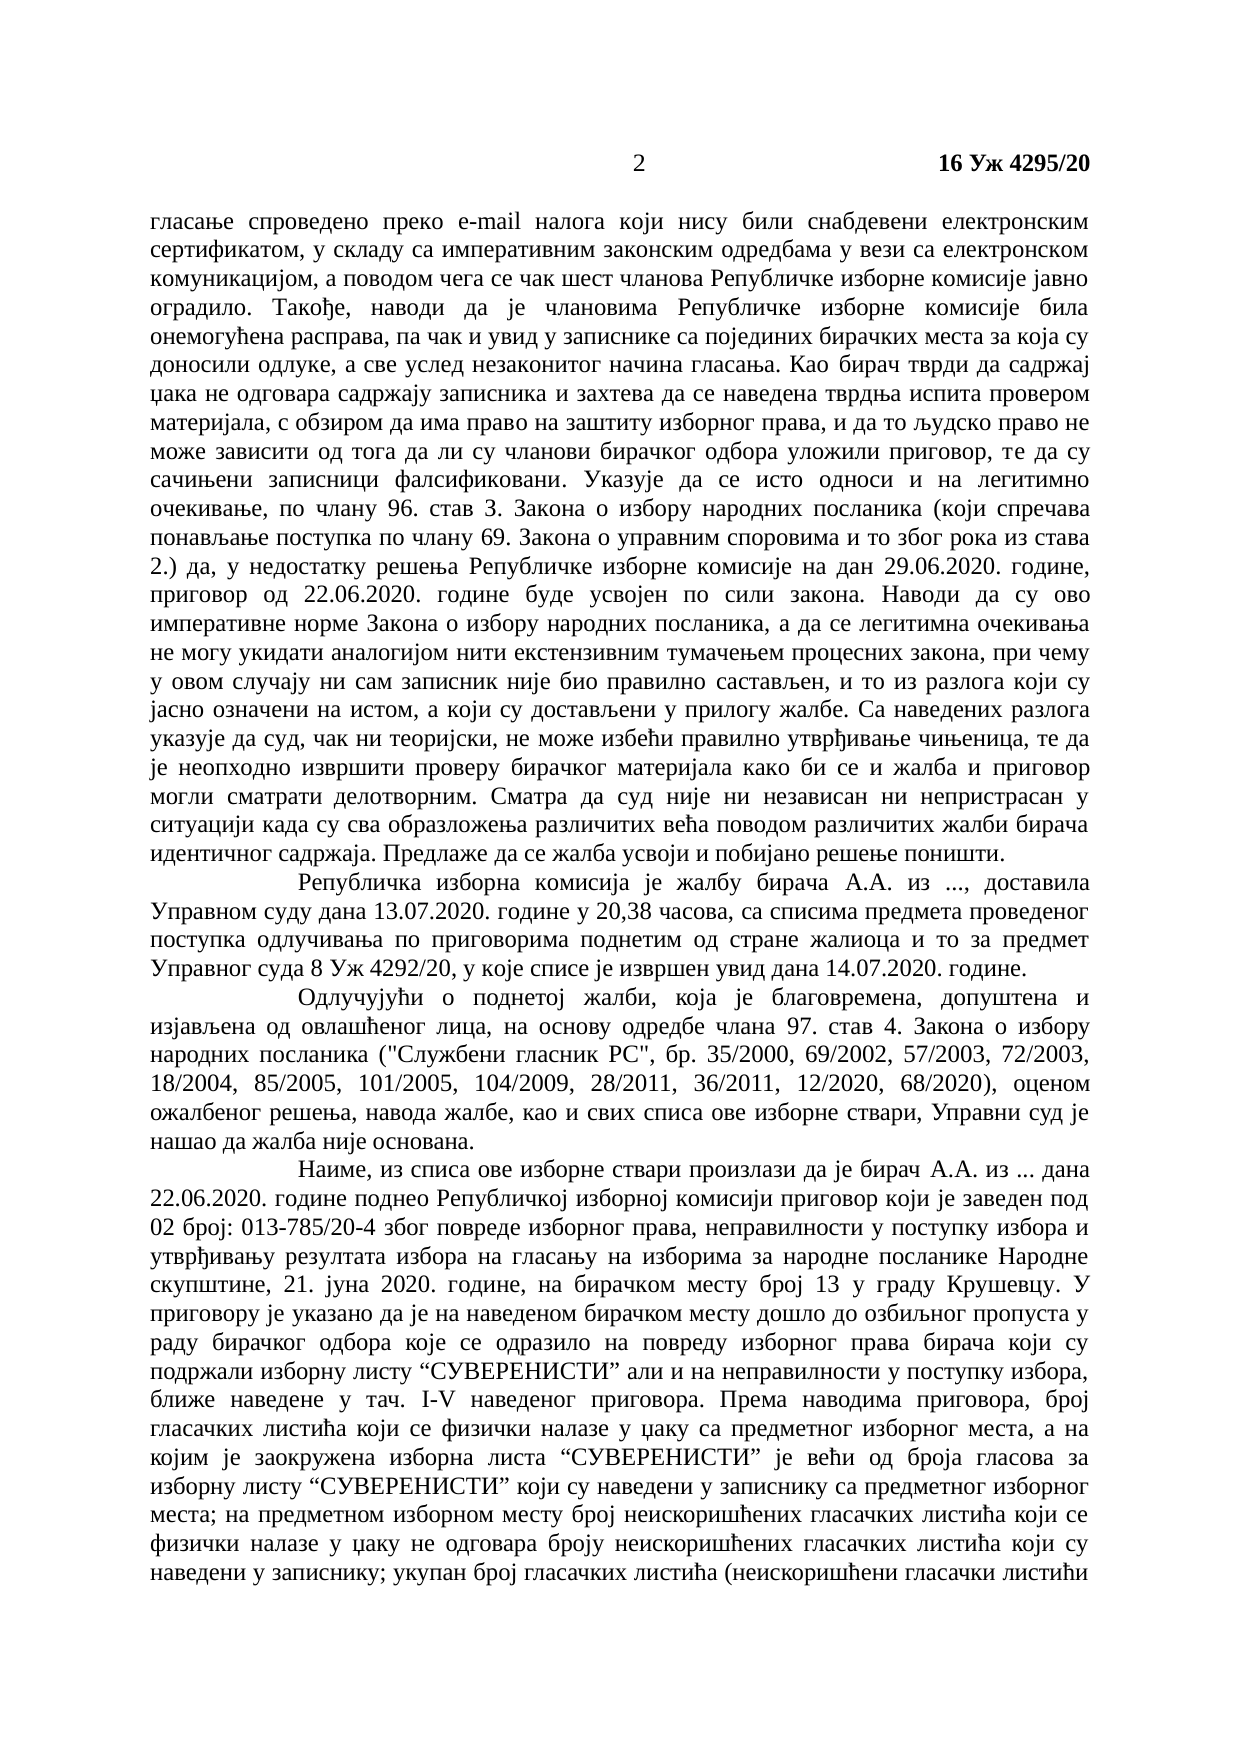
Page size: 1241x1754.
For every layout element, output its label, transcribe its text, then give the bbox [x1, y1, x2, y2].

text Наиме, из списа ове изборне ствари произлази да је бирач A.A. из ... дана 22.06.2020. године поднео Републичкој изборној комисији приговор који је заведен под 02 број: 013-785/20-4 због повреде изборног права, неправилности у поступку избора и утврђивању резултата избора на гласању на изборима за народне посланике Народне скупштине, 21. јуна 2020. године, на бирачком месту број 13 у граду Крушевцу. У приговору је указано да је на наведеном бирачком месту дошло до озбиљног пропуста у раду бирачког одбора које се одразило на повреду изборног права бирача који су подржали изборну листу “СУВЕРЕНИСТИ” али и на неправилности у поступку избора, ближе наведене у тач. I-V наведеног приговора. Према наводима приговора, број гласачких листића који се физички налазе у џаку са предметног изборног места, а на којим је заокружена изборна листа “СУВЕРЕНИСТИ” је већи од броја гласова за изборну листу “СУВЕРЕНИСТИ” који су наведени у записнику са предметног изборног места; на предметном изборном месту број неискоришћених гласачких листића који се физички налазе у џаку не одговара броју неискоришћених гласачких листића који су наведени у записнику; укупан број гласачких листића (неискоришћени гласачки листићи [150, 1154, 1090, 1586]
text Републичка изборна комисија је жалбу бирача A.A. из ..., доставила Управном суду дана 13.07.2020. године у 20,38 часова, са списима предмета проведеног поступка одлучивања по приговорима поднетим од стране жалиоца и то за предмет Управног суда 8 Уж 4292/20, у које списе је извршен увид дана 14.07.2020. године. [150, 867, 1090, 982]
text Одлучујући о поднетој жалби, која је благовремена, допуштена и изјављена од овлашћеног лица, на основу одредбе члана 97. став 4. Закона о избору народних посланика ("Службени гласник РС", бр. 35/2000, 69/2002, 57/2003, 72/2003, 18/2004, 85/2005, 101/2005, 104/2009, 28/2011, 36/2011, 12/2020, 68/2020), оценом ожалбеног решења, навода жалбе, као и свих списа ове изборне ствари, Управни суд је нашао да жалба није основана. [150, 982, 1090, 1154]
text гласање спроведено преко e-mail налога који нису били снабдевени електронским сертификатом, у складу са императивним законским одредбама у вези са електронском комуникацијом, а поводом чега се чак шест чланова Републичке изборне комисије јавно оградило. Такође, наводи да је члановима Републичке изборне комисије била онемогућена расправа, па чак и увид у записнике са појединих бирачких места за која су доносили одлуке, а све услед незаконитог начина гласања. Као бирач тврди да садржај џака не одговара садржају записника и захтева да се наведена тврдња испита провером материјала, с обзиром да има право на заштиту изборног права, и да то људско право не може зависити од тога да ли су чланови бирачког одбора уложили приговор, те да су сачињени записници фалсификовани. Указује да се исто односи и на легитимно очекивање, по члану 96. став З. Закона о избору народних посланика (који спречава понављање поступка по члану 69. Закона о управним споровима и то због рока из става 2.) да, у недостатку решења Републичке изборне комисије на дан 29.06.2020. године, приговор од 22.06.2020. године буде усвојен по сили закона. Наводи да су ово императивне норме Закона о избору народних посланика, а да се легитимна очекивања не могу укидати аналогијом нити екстензивним тумачењем процесних закона, при чему у овом случају ни сам записник није био правилно састављен, и то из разлога који су јасно означени на истом, а који су достављени у прилогу жалбе. Са наведених разлога указује да суд, чак ни теоријски, не може избећи правилно утврђивање чињеница, те да је неопходно извршити проверу бирачког материјала како би се и жалба и приговор могли сматрати делотворним. Сматра да суд није ни независан ни непристрасан у ситуацији када су сва образложења различитих већа поводом различитих жалби бирача идентичног садржаја. Предлаже да се жалба усвоји и побијано решење поништи. [150, 206, 1090, 867]
